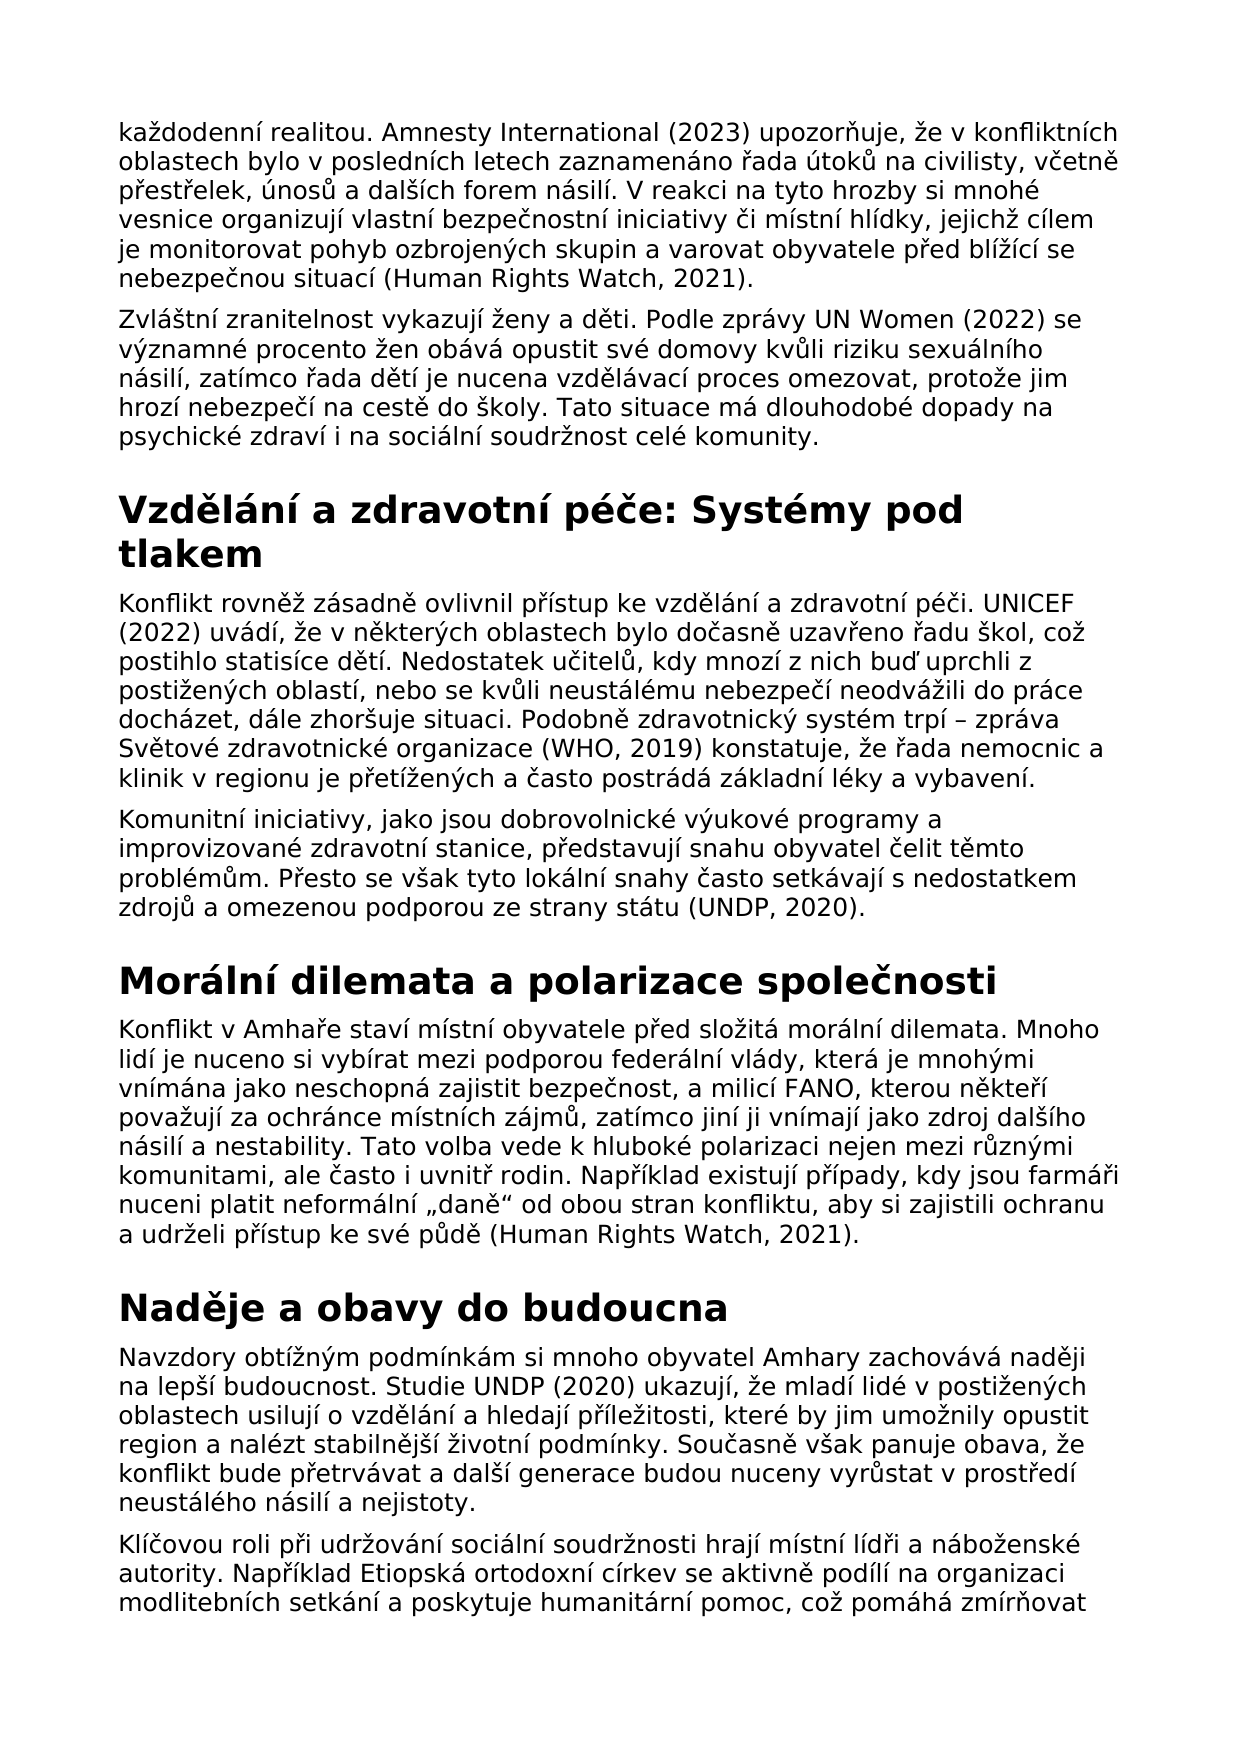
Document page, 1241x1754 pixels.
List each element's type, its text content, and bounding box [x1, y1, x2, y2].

text Klíčovou roli při udržování sociální soudržnosti hrají místní lídři a náboženské autority. Například Etiopská ortodoxní církev se aktivně podílí na organizaci modlitebních setkání a poskytuje humanitární pomoc, což pomáhá zmírňovat [118, 1530, 1122, 1618]
text Navzdory obtížným podmínkám si mnoho obyvatel Amhary zachovává naději na lepší budoucnost. Studie UNDP (2020) ukazují, že mladí lidé v postižených oblastech usilují o vzdělání a hledají příležitosti, které by jim umožnily opustit region a nalézt stabilnější životní podmínky. Současně však panuje obava, že konflikt bude přetrvávat a další generace budou nuceny vyrůstat v prostředí neustálého násilí a nejistoty. [118, 1343, 1122, 1518]
subtitle Morální dilemata a polarizace společnosti [118, 959, 1122, 1003]
text Zvláštní zranitelnost vykazují ženy a děti. Podle zprávy UN Women (2022) se významné procento žen obává opustit své domovy kvůli riziku sexuálního násilí, zatímco řada dětí je nucena vzdělávací proces omezovat, protože jim hrozí nebezpečí na cestě do školy. Tato situace má dlouhodobé dopady na psychické zdraví i na sociální soudržnost celé komunity. [118, 306, 1122, 451]
text Konflikt v Amhaře staví místní obyvatele před složitá morální dilemata. Mnoho lidí je nuceno si vybírat mezi podporou federální vlády, která je mnohými vnímána jako neschopná zajistit bezpečnost, a milicí FANO, kterou někteří považují za ochránce místních zájmů, zatímco jiní ji vnímají jako zdroj dalšího násilí a nestability. Tato volba vede k hluboké polarizaci nejen mezi různými komunitami, ale často i uvnitř rodin. Například existují případy, kdy jsou farmáři nuceni platit neformální „daně“ od obou stran konfliktu, aby si zajistili ochranu a udrželi přístup ke své půdě (Human Rights Watch, 2021). [118, 1016, 1122, 1249]
text Komunitní iniciativy, jako jsou dobrovolnické výukové programy a improvizované zdravotní stanice, představují snahu obyvatel čelit těmto problémům. Přesto se však tyto lokální snahy často setkávají s nedostatkem zdrojů a omezenou podporou ze strany státu (UNDP, 2020). [118, 805, 1122, 922]
subtitle Naděje a obavy do budoucna [118, 1287, 1122, 1330]
subtitle Vzdělání a zdravotní péče: Systémy pod tlakem [118, 489, 1122, 576]
text Konflikt rovněž zásadně ovlivnil přístup ke vzdělání a zdravotní péči. UNICEF (2022) uvádí, že v některých oblastech bylo dočasně uzavřeno řadu škol, což postihlo statisíce dětí. Nedostatek učitelů, kdy mnozí z nich buď uprchli z postižených oblastí, nebo se kvůli neustálému nebezpečí neodvážili do práce docházet, dále zhoršuje situaci. Podobně zdravotnický systém trpí – zpráva Světové zdravotnické organizace (WHO, 2019) konstatuje, že řada nemocnic a klinik v regionu je přetížených a často postrádá základní léky a vybavení. [118, 589, 1122, 793]
text každodenní realitou. Amnesty International (2023) upozorňuje, že v konfliktních oblastech bylo v posledních letech zaznamenáno řada útoků na civilisty, včetně přestřelek, únosů a dalších forem násilí. V reakci na tyto hrozby si mnohé vesnice organizují vlastní bezpečnostní iniciativy či místní hlídky, jejichž cílem je monitorovat pohyb ozbrojených skupin a varovat obyvatele před blížící se nebezpečnou situací (Human Rights Watch, 2021). [118, 118, 1122, 293]
